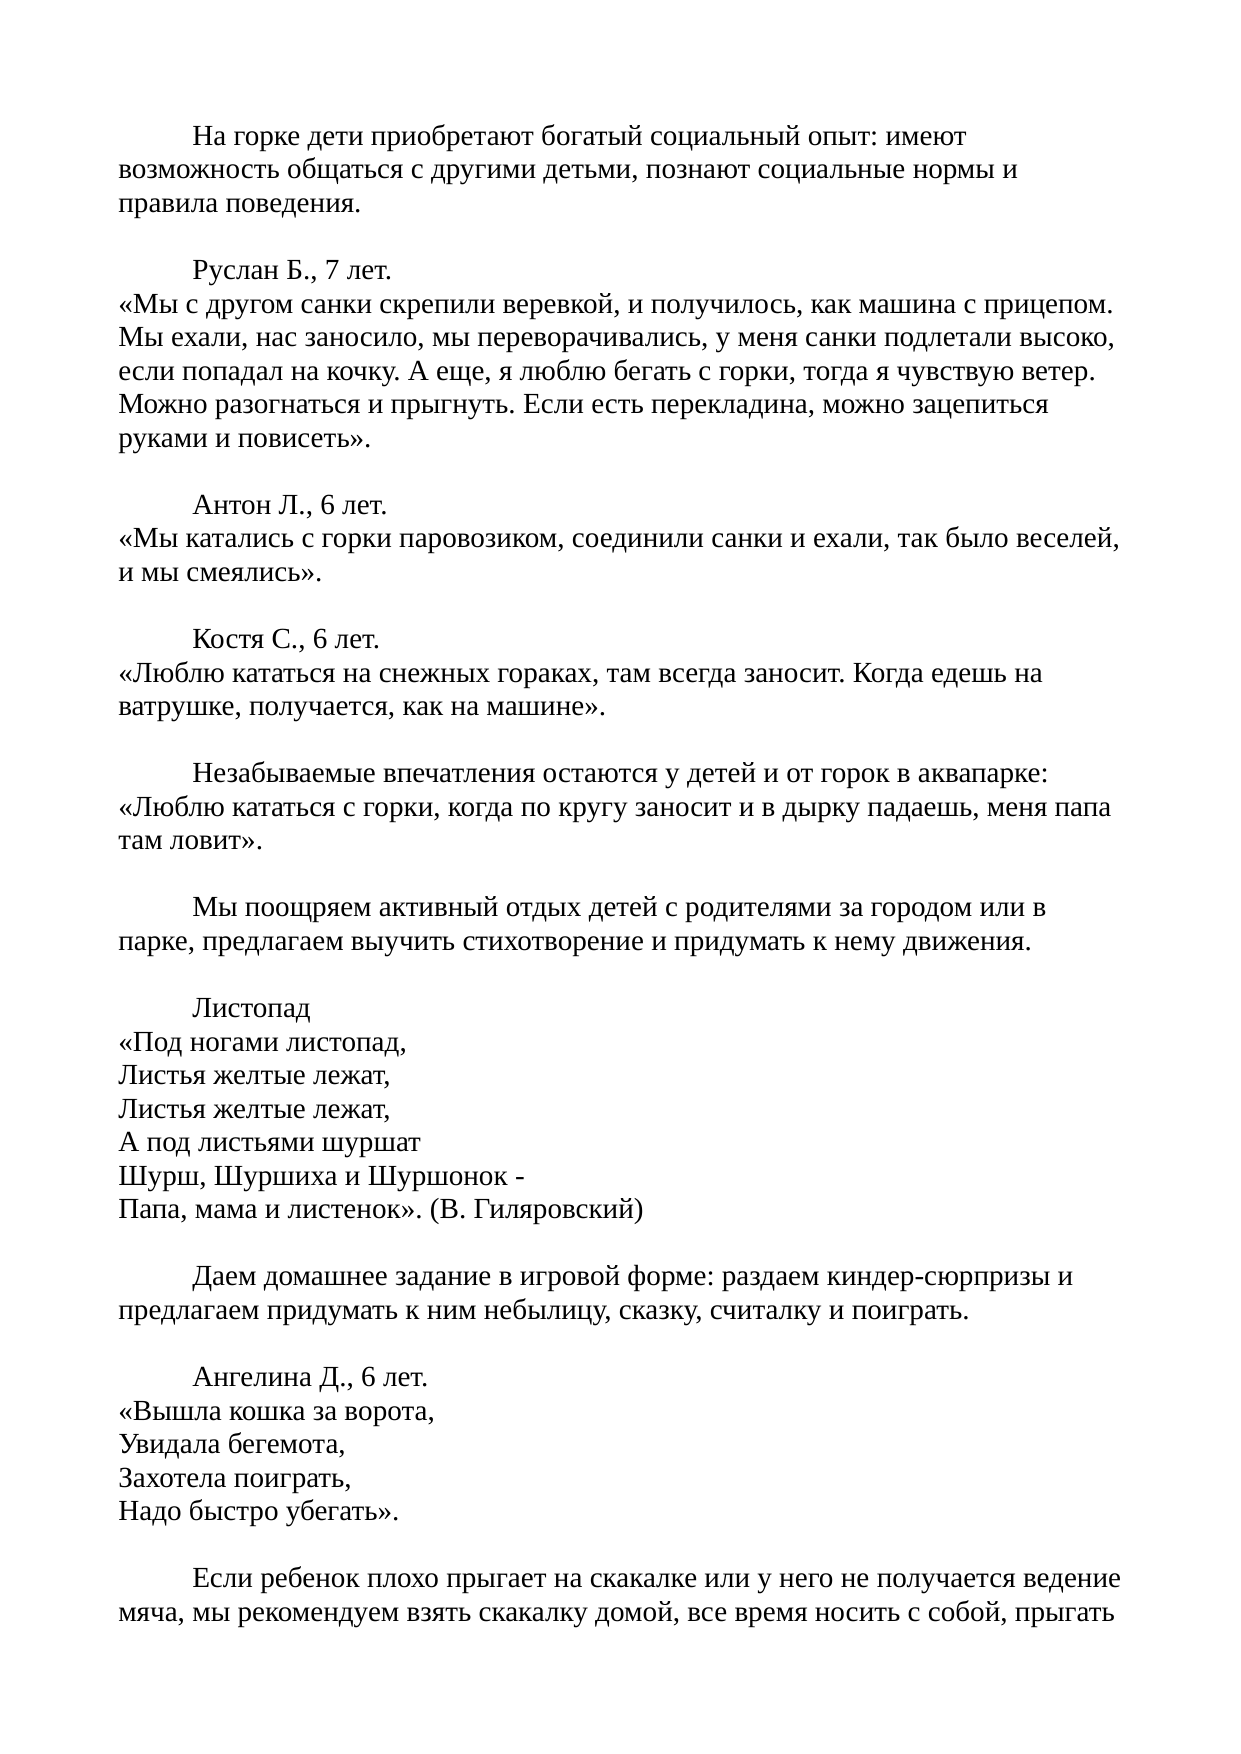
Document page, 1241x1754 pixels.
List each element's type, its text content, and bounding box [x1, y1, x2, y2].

text Мы поощряем активный отдых детей с родителями за городом или в парке, предлагаем выучить стихотворение и придумать к нему движения. [118, 889, 1122, 957]
text Увидала бегемота, [118, 1426, 1122, 1460]
text Незабываемые впечатления остаются у детей и от горок в аквапарке: «Люблю кататься с горки, когда по кругу заносит и в дырку падаешь, меня папа там ловит». [118, 755, 1122, 856]
text Листья желтые лежат, [118, 1091, 1122, 1124]
text «Люблю кататься на снежных гораках, там всегда заносит. Когда едешь на ватрушке, получается, как на машине». [118, 655, 1122, 722]
text А под листьями шуршат [118, 1124, 1122, 1158]
text Антон Л., 6 лет. [118, 487, 1122, 521]
text «Вышла кошка за ворота, [118, 1393, 1122, 1426]
text «Под ногами листопад, [118, 1024, 1122, 1057]
text «Мы катались с горки паровозиком, соединили санки и ехали, так было веселей, и мы смеялись». [118, 521, 1122, 588]
text Костя С., 6 лет. [118, 621, 1122, 655]
text Надо быстро убегать». [118, 1493, 1122, 1527]
text На горке дети приобретают богатый социальный опыт: имеют возможность общаться с другими детьми, познают социальные нормы и правила поведения. [118, 118, 1122, 219]
text Шурш, Шуршиха и Шуршонок - [118, 1158, 1122, 1191]
text Даем домашнее задание в игровой форме: раздаем киндер-сюрпризы и предлагаем придумать к ним небылицу, сказку, считалку и поиграть. [118, 1258, 1122, 1326]
text Если ребенок плохо прыгает на скакалке или у него не получается ведение мяча, мы рекомендуем взять скакалку домой, все время носить с собой, прыгать [118, 1560, 1122, 1627]
text Папа, мама и листенок». (В. Гиляровский) [118, 1191, 1122, 1225]
text Листопад [118, 990, 1122, 1024]
text Ангелина Д., 6 лет. [118, 1359, 1122, 1393]
text «Мы с другом санки скрепили веревкой, и получилось, как машина с прицепом. Мы ехали, нас заносило, мы переворачивались, у меня санки подлетали высоко, если попадал на кочку. А еще, я люблю бегать с горки, тогда я чувствую ветер. Можно разогнаться и прыгнуть. Если есть перекладина, можно зацепиться руками и повисеть». [118, 286, 1122, 453]
text Руслан Б., 7 лет. [118, 252, 1122, 286]
text Захотела поиграть, [118, 1460, 1122, 1493]
text Листья желтые лежат, [118, 1057, 1122, 1091]
